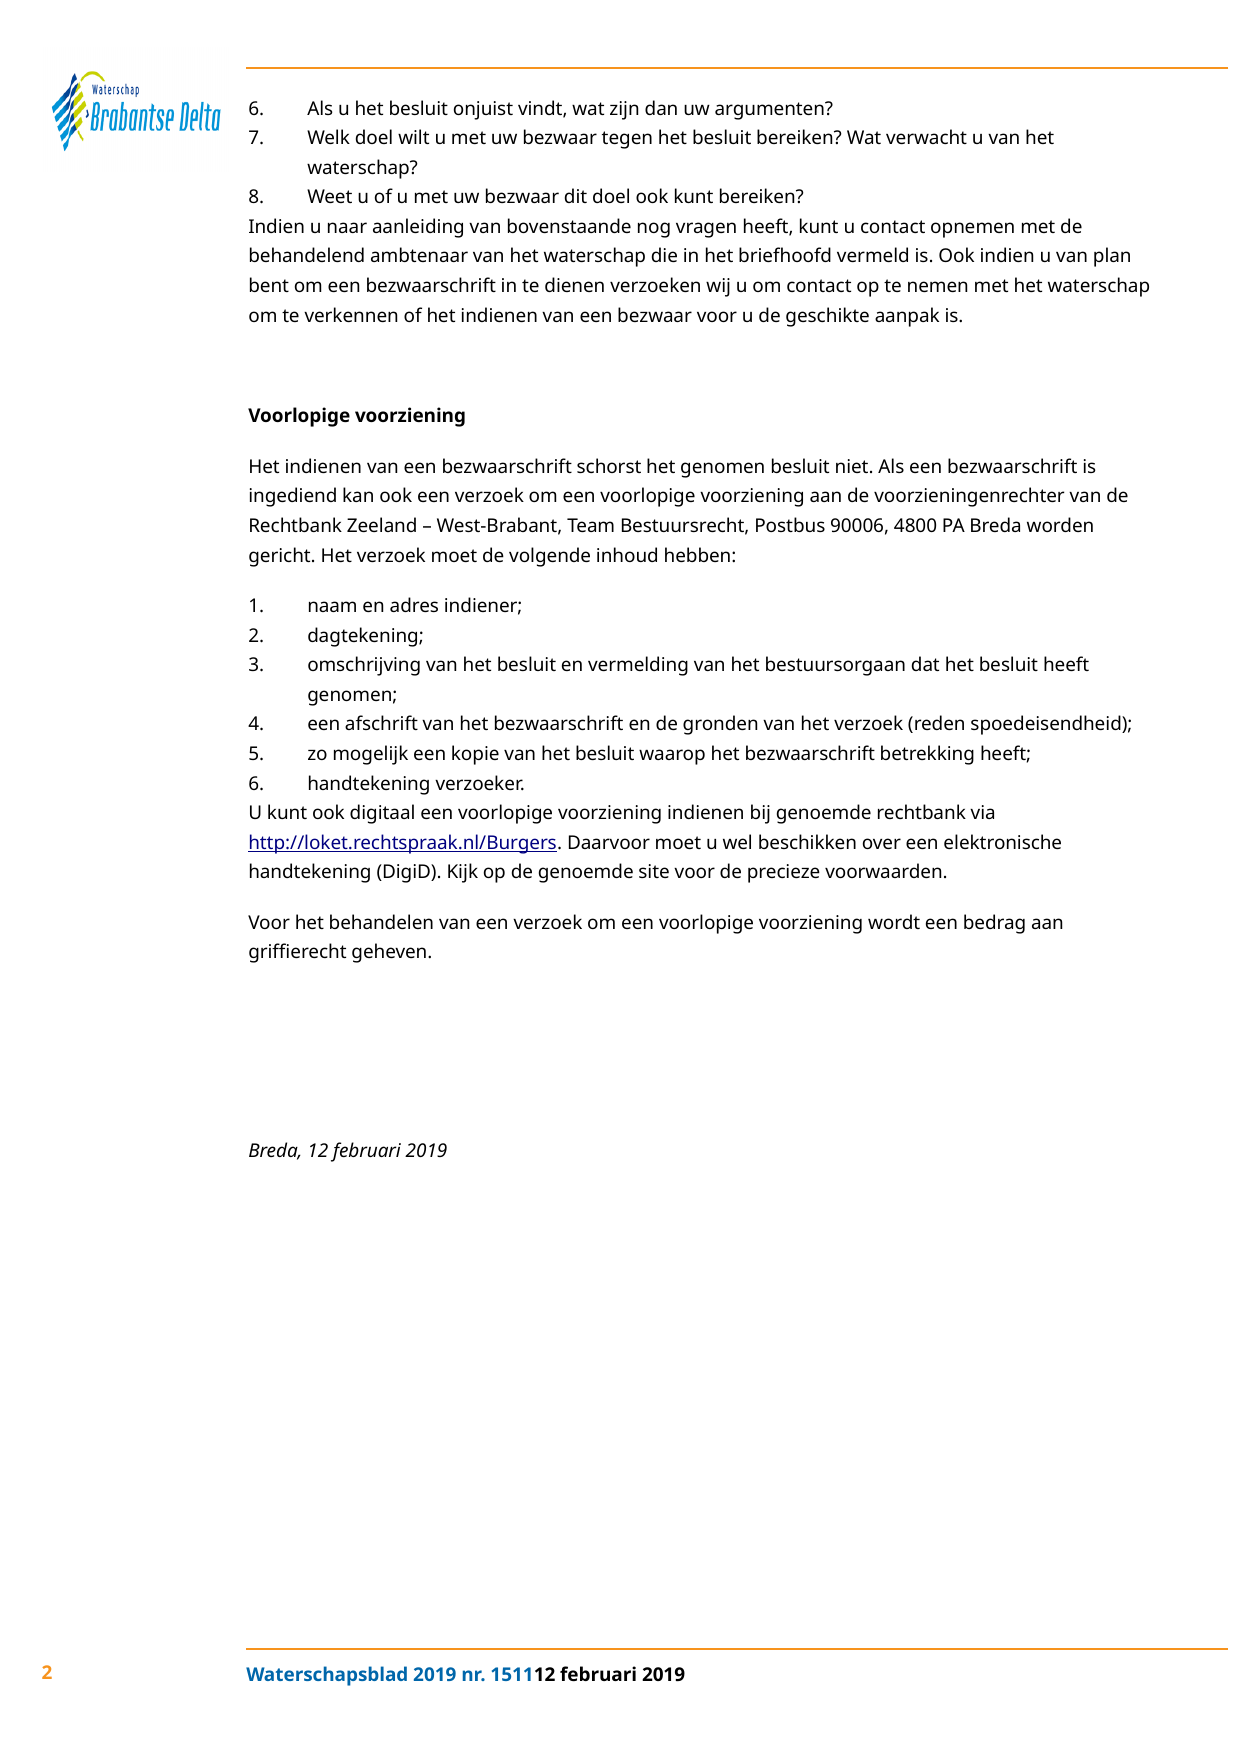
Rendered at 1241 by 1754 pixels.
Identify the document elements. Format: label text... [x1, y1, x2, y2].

list handtekening verzoeker. [248, 770, 1152, 796]
text Indien u naar aanleiding van bovenstaande nog vragen heeft, kunt u contact opnemen met de behandelend ambtenaar van het waterschap die in het briefhoofd vermeld is. Ook indien u van plan bent om een bezwaarschrift in te dienen verzoeken wij u om contact op te nemen met het waterschap om te verkennen of het indienen van een bezwaar voor u de geschikte aanpak is. [248, 213, 1152, 328]
text U kunt ook digitaal een voorlopige voorziening indienen bij genoemde rechtbank via http://loket.rechtspraak.nl/Burgers. Daarvoor moet u wel beschikken over een elektronische handtekening (DigiD). Kijk op de genoemde site voor de precieze voorwaarden. [248, 799, 1152, 884]
text Het indienen van een bezwaarschrift schorst het genomen besluit niet. Als een bezwaarschrift is ingediend kan ook een verzoek om een voorlopige voorziening aan de voorzieningenrechter van de Rechtbank Zeeland – West-Brabant, Team Bestuursrecht, Postbus 90006, 4800 PA Breda worden gericht. Het verzoek moet de volgende inhoud hebben: [248, 453, 1152, 568]
list zo mogelijk een kopie van het besluit waarop het bezwaarschrift betrekking heeft; [248, 740, 1152, 766]
text Breda, 12 februari 2019 [248, 1138, 1152, 1163]
text Voor het behandelen van een verzoek om een voorlopige voorziening wordt een bedrag aan griffierecht geheven. [248, 909, 1152, 964]
list dagtekening; [248, 622, 1152, 648]
list Weet u of u met uw bezwaar dit doel ook kunt bereiken? [248, 183, 1152, 209]
text Voorlopige voorziening [248, 403, 1152, 428]
list een afschrift van het bezwaarschrift en de gronden van het verzoek (reden spoedeisendheid); [248, 711, 1152, 736]
list naam en adres indiener; [248, 592, 1152, 618]
list omschrijving van het besluit en vermelding van het bestuursorgaan dat het besluit heeft genomen; [248, 651, 1152, 707]
list Welk doel wilt u met uw bezwaar tegen het besluit bereiken? Wat verwacht u van het waterschap? [248, 124, 1152, 180]
list Als u het besluit onjuist vindt, wat zijn dan uw argumenten? [248, 95, 1152, 121]
picture [41, 47, 231, 172]
